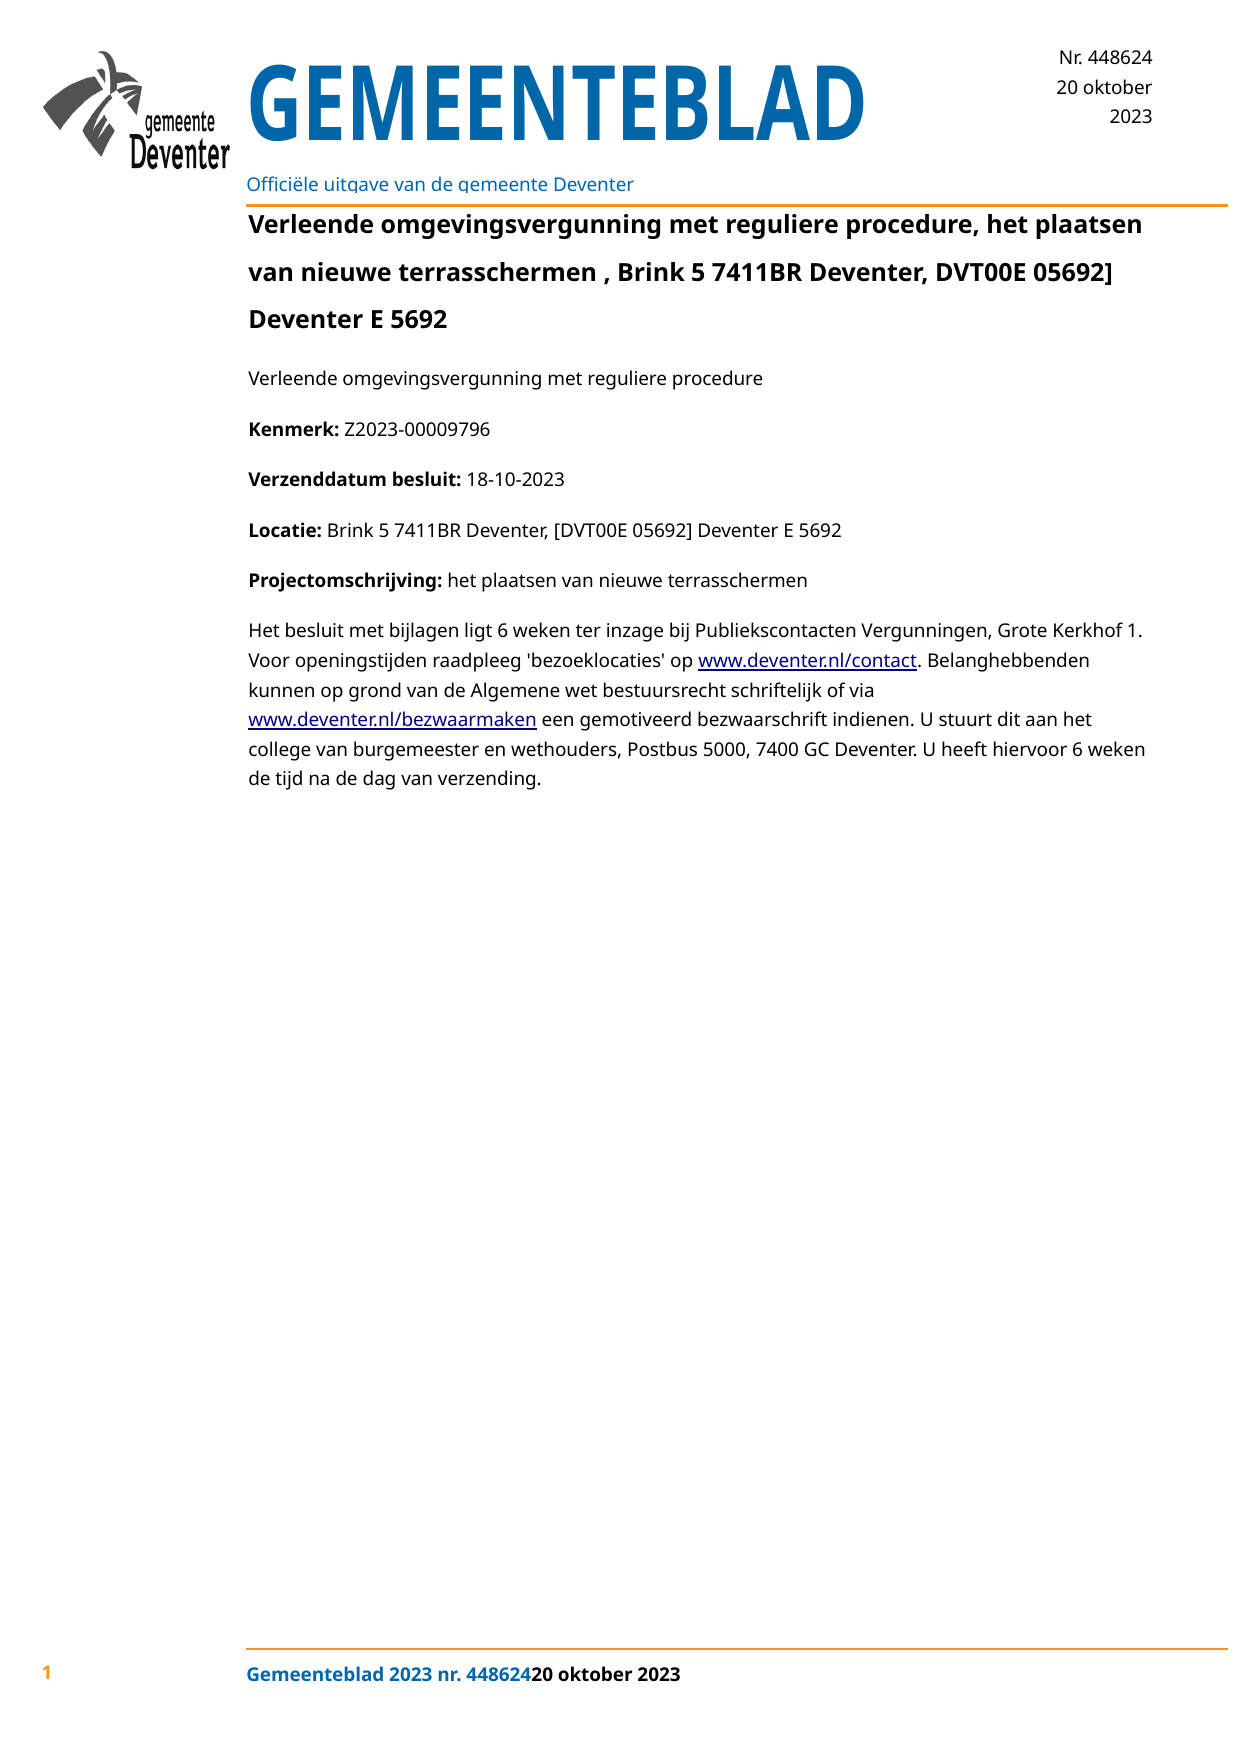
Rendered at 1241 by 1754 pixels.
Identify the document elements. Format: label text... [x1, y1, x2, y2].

text Verzenddatum besluit: 18-10-2023 [248, 466, 1152, 492]
text Het besluit met bijlagen ligt 6 weken ter inzage bij Publiekscontacten Vergunningen, Grote Kerkhof 1. Voor openingstijden raadpleeg 'bezoeklocaties' op www.deventer.nl/contact. Belanghebbenden kunnen op grond van de Algemene wet bestuursrecht schriftelijk of via www.deventer.nl/bezwaarmaken een gemotiveerd bezwaarschrift indienen. U stuurt dit aan het college van burgemeester en wethouders, Postbus 5000, 7400 GC Deventer. U heeft hiervoor 6 weken de tijd na de dag van verzending. [248, 618, 1152, 791]
text Verleende omgevingsvergunning met reguliere procedure [248, 366, 1152, 391]
text Kenmerk: Z2023-00009796 [248, 416, 1152, 442]
text Verleende omgevingsvergunning met reguliere procedure, het plaatsen van nieuwe terrasschermen , Brink 5 7411BR Deventer, DVT00E 05692] Deventer E 5692 [248, 207, 1152, 336]
text Locatie: Brink 5 7411BR Deventer, [DVT00E 05692] Deventer E 5692 [248, 517, 1152, 542]
text Projectomschrijving: het plaatsen van nieuwe terrasschermen [248, 567, 1152, 593]
picture [41, 47, 231, 172]
